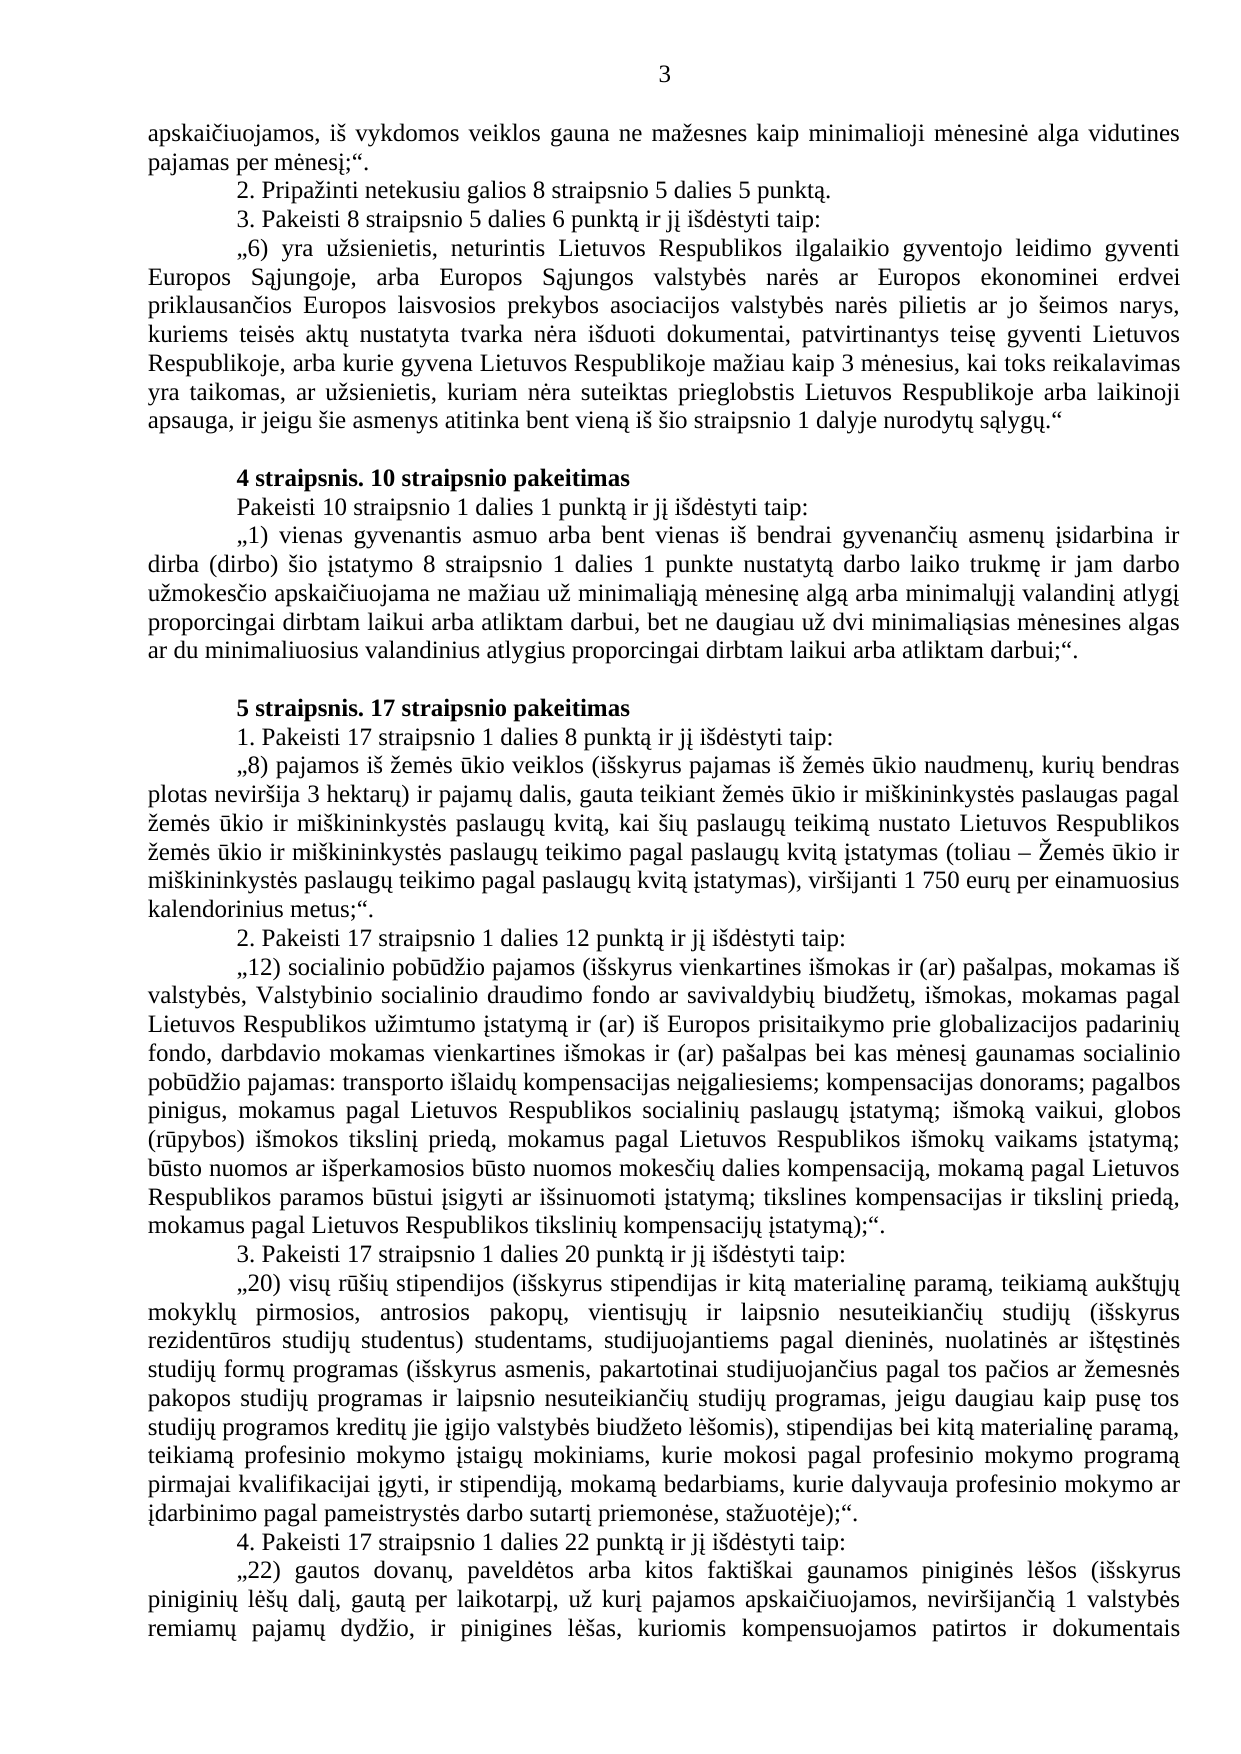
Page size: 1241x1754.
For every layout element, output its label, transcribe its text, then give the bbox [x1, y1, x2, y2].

text 4. Pakeisti 17 straipsnio 1 dalies 22 punktą ir jį išdėstyti taip: [148, 1527, 1181, 1556]
text Pakeisti 10 straipsnio 1 dalies 1 punktą ir jį išdėstyti taip: [148, 492, 1181, 521]
text „12) socialinio pobūdžio pajamos (išskyrus vienkartines išmokas ir (ar) pašalpas, mokamas iš valstybės, Valstybinio socialinio draudimo fondo ar savivaldybių biudžetų, išmokas, mokamas pagal Lietuvos Respublikos užimtumo įstatymą ir (ar) iš Europos prisitaikymo prie globalizacijos padarinių fondo, darbdavio mokamas vienkartines išmokas ir (ar) pašalpas bei kas mėnesį gaunamas socialinio pobūdžio pajamas: transporto išlaidų kompensacijas neįgaliesiems; kompensacijas donorams; pagalbos pinigus, mokamus pagal Lietuvos Respublikos socialinių paslaugų įstatymą; išmoką vaikui, globos (rūpybos) išmokos tikslinį priedą, mokamus pagal Lietuvos Respublikos išmokų vaikams įstatymą; būsto nuomos ar išperkamosios būsto nuomos mokesčių dalies kompensaciją, mokamą pagal Lietuvos Respublikos paramos būstui įsigyti ar išsinuomoti įstatymą; tikslines kompensacijas ir tikslinį priedą, mokamus pagal Lietuvos Respublikos tikslinių kompensacijų įstatymą);“. [148, 952, 1181, 1239]
text „20) visų rūšių stipendijos (išskyrus stipendijas ir kitą materialinę paramą, teikiamą aukštųjų mokyklų pirmosios, antrosios pakopų, vientisųjų ir laipsnio nesuteikiančių studijų (išskyrus rezidentūros studijų studentus) studentams, studijuojantiems pagal dieninės, nuolatinės ar ištęstinės studijų formų programas (išskyrus asmenis, pakartotinai studijuojančius pagal tos pačios ar žemesnės pakopos studijų programas ir laipsnio nesuteikiančių studijų programas, jeigu daugiau kaip pusę tos studijų programos kreditų jie įgijo valstybės biudžeto lėšomis), stipendijas bei kitą materialinę paramą, teikiamą profesinio mokymo įstaigų mokiniams, kurie mokosi pagal profesinio mokymo programą pirmajai kvalifikacijai įgyti, ir stipendiją, mokamą bedarbiams, kurie dalyvauja profesinio mokymo ar įdarbinimo pagal pameistrystės darbo sutartį priemonėse, stažuotėje);“. [148, 1268, 1181, 1527]
text 3. Pakeisti 8 straipsnio 5 dalies 6 punktą ir jį išdėstyti taip: [148, 204, 1181, 233]
text „8) pajamos iš žemės ūkio veiklos (išskyrus pajamas iš žemės ūkio naudmenų, kurių bendras plotas neviršija 3 hektarų) ir pajamų dalis, gauta teikiant žemės ūkio ir miškininkystės paslaugas pagal žemės ūkio ir miškininkystės paslaugų kvitą, kai šių paslaugų teikimą nustato Lietuvos Respublikos žemės ūkio ir miškininkystės paslaugų teikimo pagal paslaugų kvitą įstatymas (toliau – Žemės ūkio ir miškininkystės paslaugų teikimo pagal paslaugų kvitą įstatymas), viršijanti 1 750 eurų per einamuosius kalendorinius metus;“. [148, 751, 1181, 923]
text „6) yra užsienietis, neturintis Lietuvos Respublikos ilgalaikio gyventojo leidimo gyventi Europos Sąjungoje, arba Europos Sąjungos valstybės narės ar Europos ekonominei erdvei priklausančios Europos laisvosios prekybos asociacijos valstybės narės pilietis ar jo šeimos narys, kuriems teisės aktų nustatyta tvarka nėra išduoti dokumentai, patvirtinantys teisę gyventi Lietuvos Respublikoje, arba kurie gyvena Lietuvos Respublikoje mažiau kaip 3 mėnesius, kai toks reikalavimas yra taikomas, ar užsienietis, kuriam nėra suteiktas prieglobstis Lietuvos Respublikoje arba laikinoji apsauga, ir jeigu šie asmenys atitinka bent vieną iš šio straipsnio 1 dalyje nurodytų sąlygų.“ [148, 233, 1181, 434]
text „22) gautos dovanų, paveldėtos arba kitos faktiškai gaunamos piniginės lėšos (išskyrus piniginių lėšų dalį, gautą per laikotarpį, už kurį pajamos apskaičiuojamos, neviršijančią 1 valstybės remiamų pajamų dydžio, ir pinigines lėšas, kuriomis kompensuojamos patirtos ir dokumentais [148, 1556, 1181, 1642]
text 1. Pakeisti 17 straipsnio 1 dalies 8 punktą ir jį išdėstyti taip: [148, 722, 1181, 751]
text 3. Pakeisti 17 straipsnio 1 dalies 20 punktą ir jį išdėstyti taip: [148, 1239, 1181, 1268]
text „1) vienas gyvenantis asmuo arba bent vienas iš bendrai gyvenančių asmenų įsidarbina ir dirba (dirbo) šio įstatymo 8 straipsnio 1 dalies 1 punkte nustatytą darbo laiko trukmę ir jam darbo užmokesčio apskaičiuojama ne mažiau už minimaliąją mėnesinę algą arba minimalųjį valandinį atlygį proporcingai dirbtam laikui arba atliktam darbui, bet ne daugiau už dvi minimaliąsias mėnesines algas ar du minimaliuosius valandinius atlygius proporcingai dirbtam laikui arba atliktam darbui;“. [148, 521, 1181, 664]
text apskaičiuojamos, iš vykdomos veiklos gauna ne mažesnes kaip minimalioji mėnesinė alga vidutines pajamas per mėnesį;“. [148, 118, 1181, 176]
text 4 straipsnis. 10 straipsnio pakeitimas [148, 463, 1181, 492]
text 2. Pripažinti netekusiu galios 8 straipsnio 5 dalies 5 punktą. [148, 176, 1181, 204]
text 2. Pakeisti 17 straipsnio 1 dalies 12 punktą ir jį išdėstyti taip: [148, 923, 1181, 952]
text 5 straipsnis. 17 straipsnio pakeitimas [148, 693, 1181, 722]
